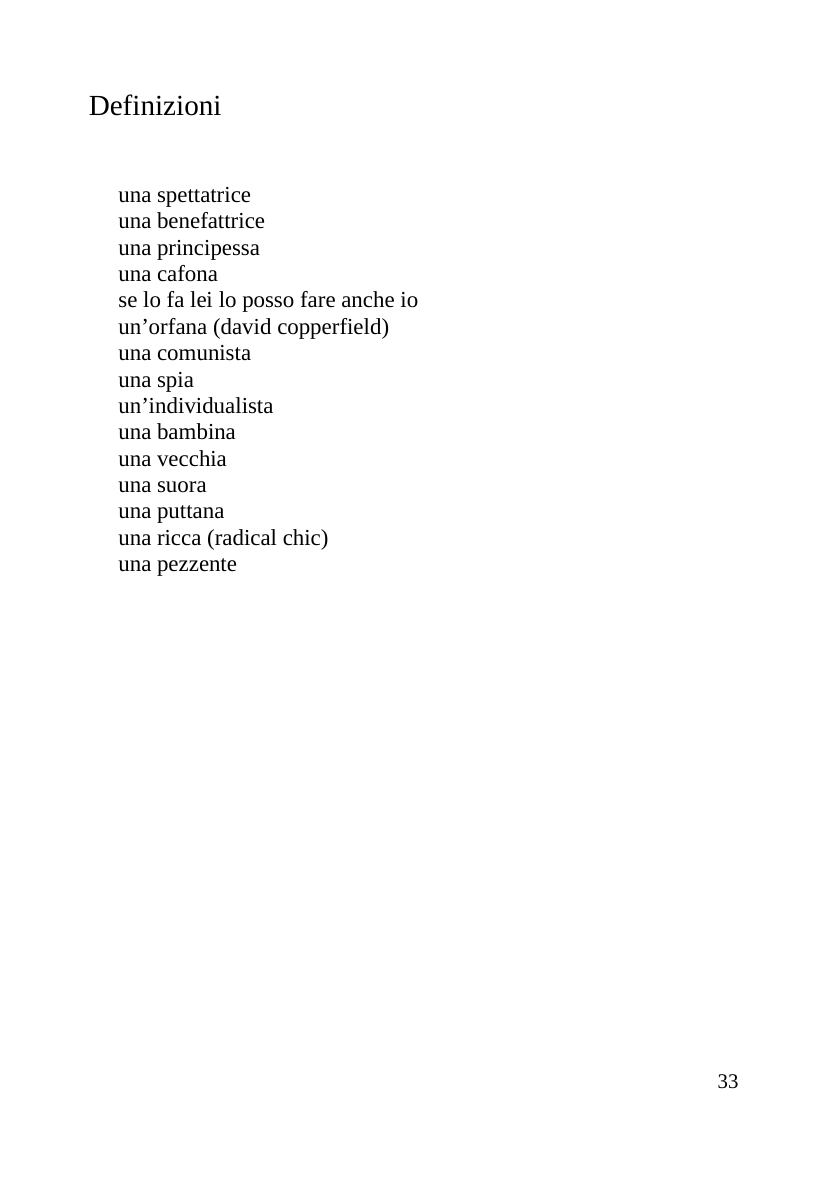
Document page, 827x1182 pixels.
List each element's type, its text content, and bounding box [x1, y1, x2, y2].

text una ricca (radical chic) [118, 524, 738, 550]
text una spia [118, 366, 738, 392]
text una cafona [118, 260, 738, 287]
text un’individualista [118, 392, 738, 418]
text una benefattrice [118, 207, 738, 234]
text una vecchia [118, 445, 738, 471]
text una pezzente [118, 550, 738, 576]
text una suora [118, 471, 738, 497]
text un’orfana (david copperfield) [118, 313, 738, 339]
text una bambina [118, 418, 738, 445]
text una spettatrice [118, 181, 738, 207]
subtitle Definizioni [88, 88, 738, 122]
text una principessa [118, 234, 738, 260]
text se lo fa lei lo posso fare anche io [118, 287, 738, 313]
text una puttana [118, 497, 738, 524]
text una comunista [118, 339, 738, 366]
